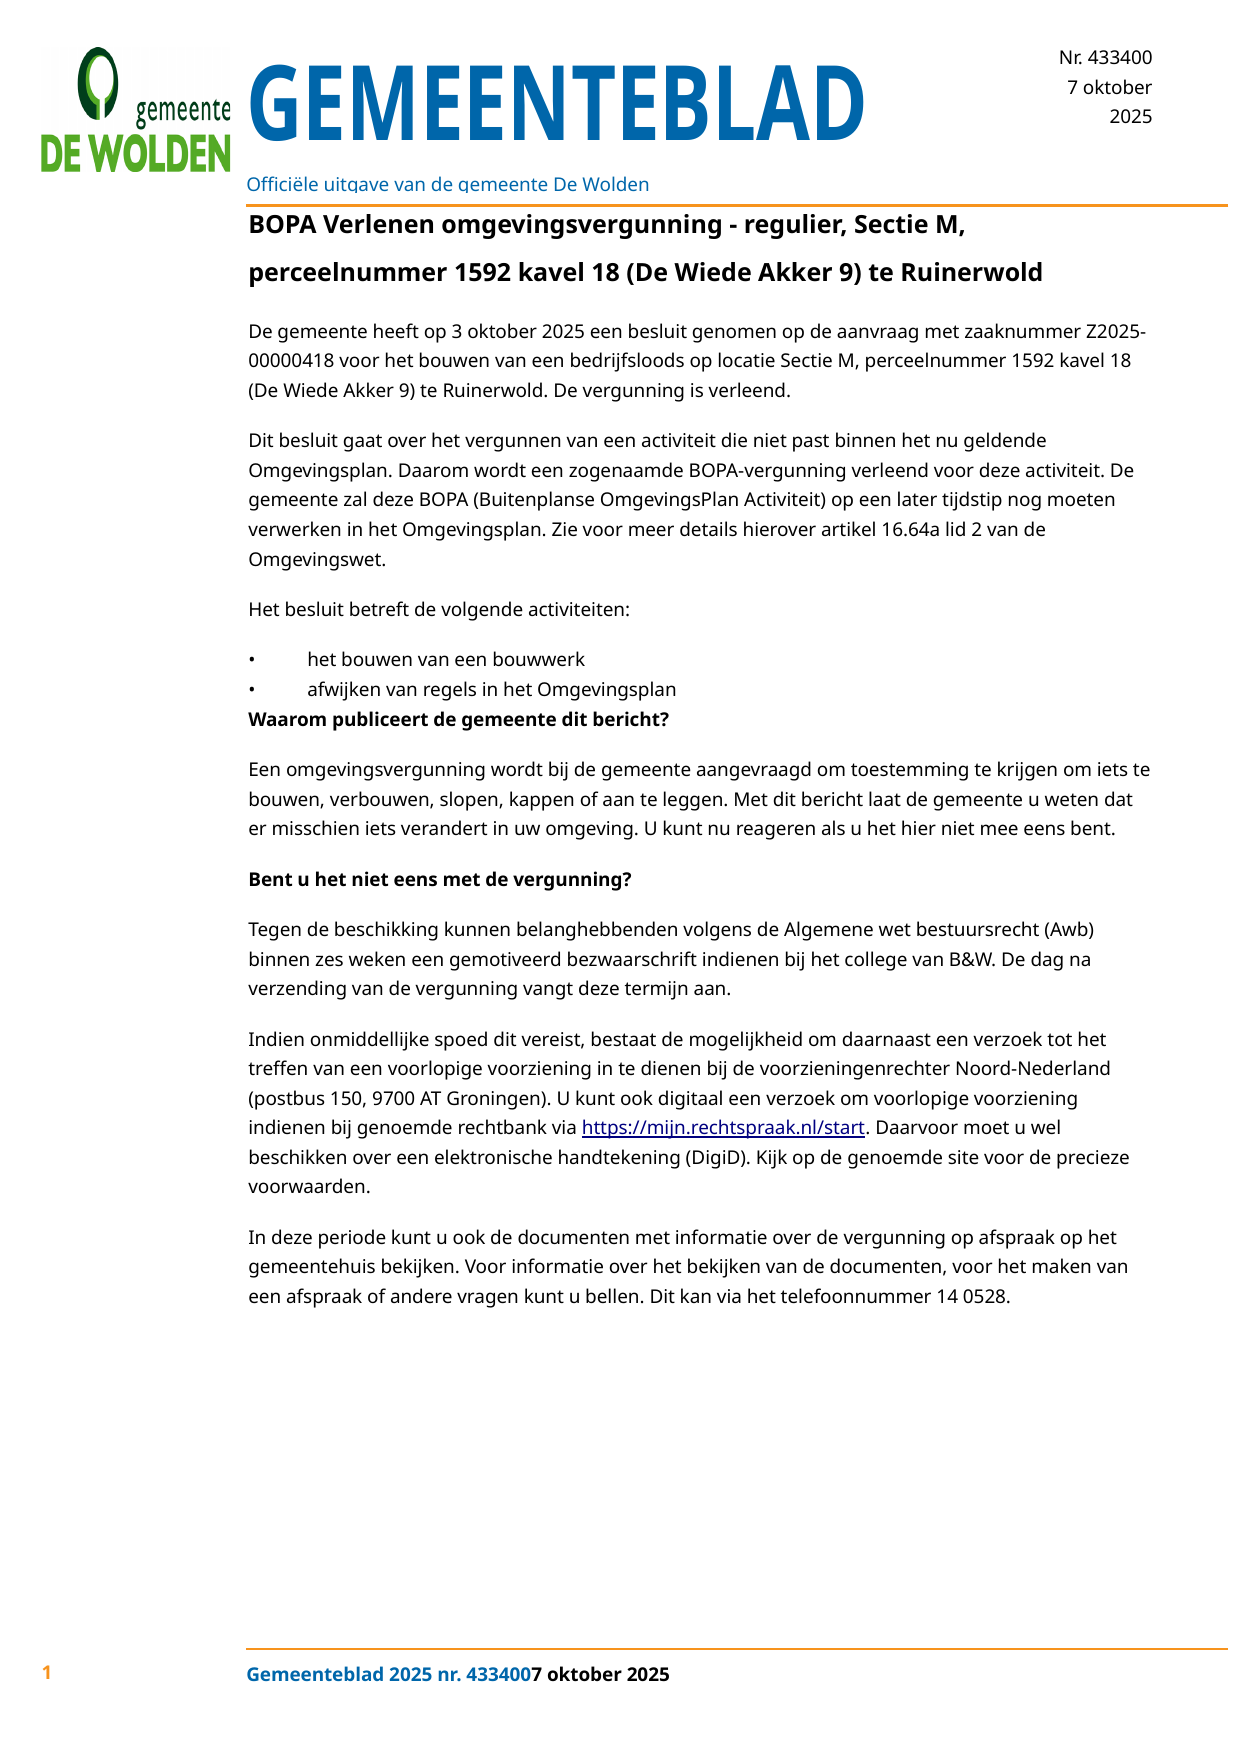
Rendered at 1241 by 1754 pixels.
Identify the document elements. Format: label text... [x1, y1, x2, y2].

list afwijken van regels in het Omgevingsplan [248, 676, 1152, 702]
text Bent u het niet eens met de vergunning? [248, 866, 1152, 892]
text Een omgevingsvergunning wordt bij de gemeente aangevraagd om toestemming te krijgen om iets te bouwen, verbouwen, slopen, kappen of aan te leggen. Met dit bericht laat de gemeente u weten dat er misschien iets verandert in uw omgeving. U kunt nu reageren als u het hier niet mee eens bent. [248, 756, 1152, 841]
text De gemeente heeft op 3 oktober 2025 een besluit genomen op de aanvraag met zaaknummer Z2025-00000418 voor het bouwen van een bedrijfsloods op locatie Sectie M, perceelnummer 1592 kavel 18 (De Wiede Akker 9) te Ruinerwold. De vergunning is verleend. [248, 318, 1152, 403]
text Waarom publiceert de gemeente dit bericht? [248, 706, 1152, 732]
picture [41, 47, 231, 172]
text Tegen de beschikking kunnen belanghebbenden volgens de Algemene wet bestuursrecht (Awb) binnen zes weken een gemotiveerd bezwaarschrift indienen bij het college van B&W. De dag na verzending van de vergunning vangt deze termijn aan. [248, 916, 1152, 1001]
list het bouwen van een bouwwerk [248, 647, 1152, 672]
text Het besluit betreft de volgende activiteiten: [248, 596, 1152, 622]
text Indien onmiddellijke spoed dit vereist, bestaat de mogelijkheid om daarnaast een verzoek tot het treffen van een voorlopige voorziening in te dienen bij de voorzieningenrechter Noord-Nederland (postbus 150, 9700 AT Groningen). U kunt ook digitaal een verzoek om voorlopige voorziening indienen bij genoemde rechtbank via https://mijn.rechtspraak.nl/start. Daarvoor moet u wel beschikken over een elektronische handtekening (DigiD). Kijk op de genoemde site voor de precieze voorwaarden. [248, 1026, 1152, 1199]
text In deze periode kunt u ook de documenten met informatie over de vergunning op afspraak op het gemeentehuis bekijken. Voor informatie over het bekijken van de documenten, voor het maken van een afspraak of andere vragen kunt u bellen. Dit kan via het telefoonnummer 14 0528. [248, 1224, 1152, 1309]
text BOPA Verlenen omgevingsvergunning - regulier, Sectie M, perceelnummer 1592 kavel 18 (De Wiede Akker 9) te Ruinerwold [248, 207, 1152, 288]
text Dit besluit gaat over het vergunnen van een activiteit die niet past binnen het nu geldende Omgevingsplan. Daarom wordt een zogenaamde BOPA-vergunning verleend voor deze activiteit. De gemeente zal deze BOPA (Buitenplanse OmgevingsPlan Activiteit) op een later tijdstip nog moeten verwerken in het Omgevingsplan. Zie voor meer details hierover artikel 16.64a lid 2 van de Omgevingswet. [248, 427, 1152, 572]
